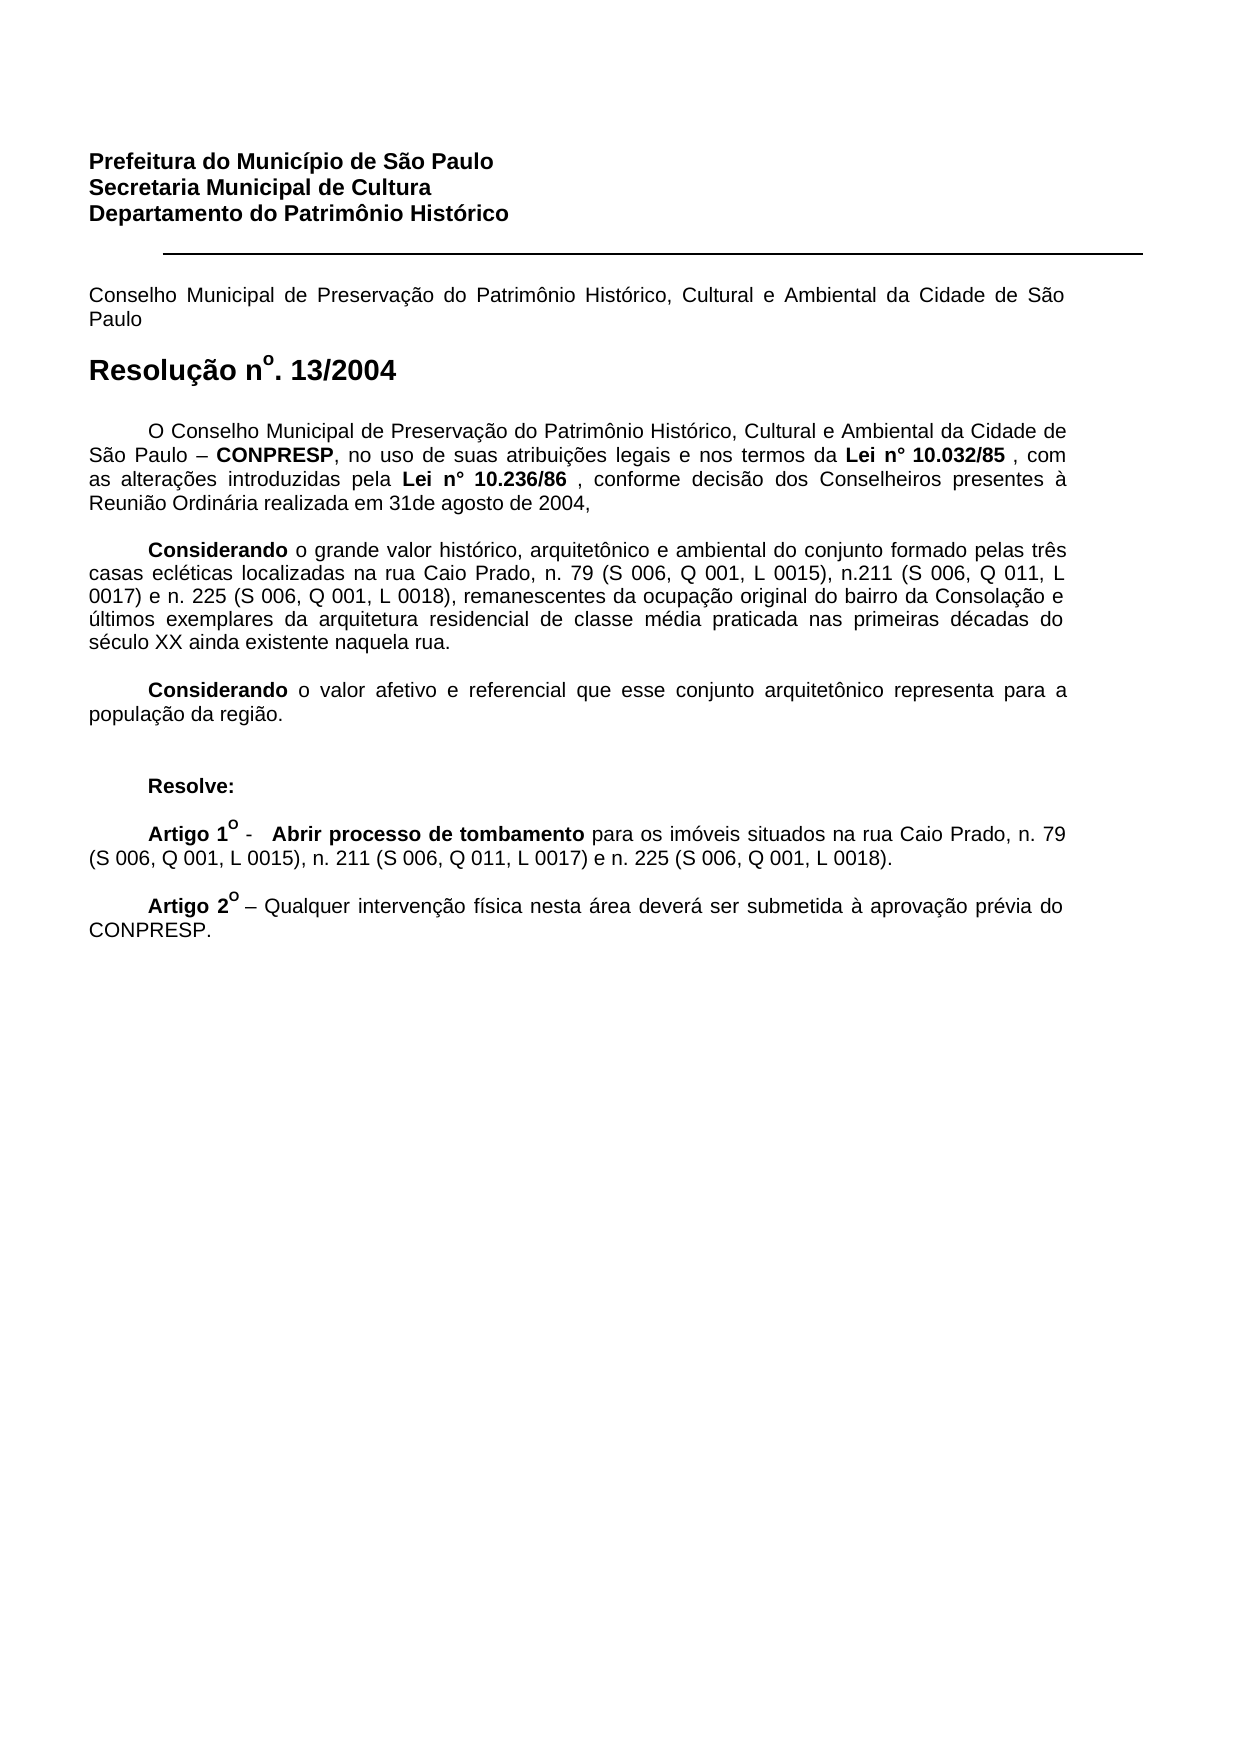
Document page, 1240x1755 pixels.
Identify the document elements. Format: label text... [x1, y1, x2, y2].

text CONPRESP. [89, 918, 1075, 942]
text Considerando o valor afetivo e referencial que esse conjunto arquitetônico representa para a população da região. [89, 678, 1067, 726]
text Resolução no. 13/2004 [89, 348, 1075, 387]
text Conselho Municipal de Preservação do Patrimônio Histórico, Cultural e Ambiental da Cidade de São [89, 283, 1075, 307]
text Paulo [89, 307, 1075, 331]
text O Conselho Municipal de Preservação do Patrimônio Histórico, Cultural e Ambiental da Cidade de São Paulo – CONPRESP, no uso de suas atribuições legais e nos termos da Lei n° 10.032/85 , com as alterações introduzidas pela Lei n° 10.236/86 , conforme decisão dos Conselheiros presentes à Reunião Ordinária realizada em 31de agosto de 2004, [89, 419, 1067, 515]
text Resolve: [148, 774, 1075, 798]
text Artigo 1O - Abrir processo de tombamento para os imóveis situados na rua Caio Prado, n. 79 (S 006, Q 001, L 0015), n. 211 (S 006, Q 011, L 0017) e n. 225 (S 006, Q 001, L 0018). [89, 817, 1067, 870]
text 0017) e n. 225 (S 006, Q 001, L 0018), remanescentes da ocupação original do bairro da Consolação e últimos exemplares da arquitetura residencial de classe média praticada nas primeiras décadas do [89, 585, 1067, 631]
text Considerando o grande valor histórico, arquitetônico e ambiental do conjunto formado pelas três casas ecléticas localizadas na rua Caio Prado, n. 79 (S 006, Q 001, L 0015), n.211 (S 006, Q 011, L [89, 539, 1067, 585]
text Prefeitura do Município de São Paulo Secretaria Municipal de Cultura Departamento do Patrimônio Histórico [89, 148, 513, 227]
text século XX ainda existente naquela rua. [89, 631, 1075, 654]
text Artigo 2O – Qualquer intervenção física nesta área deverá ser submetida à aprovação prévia do [148, 889, 1075, 918]
